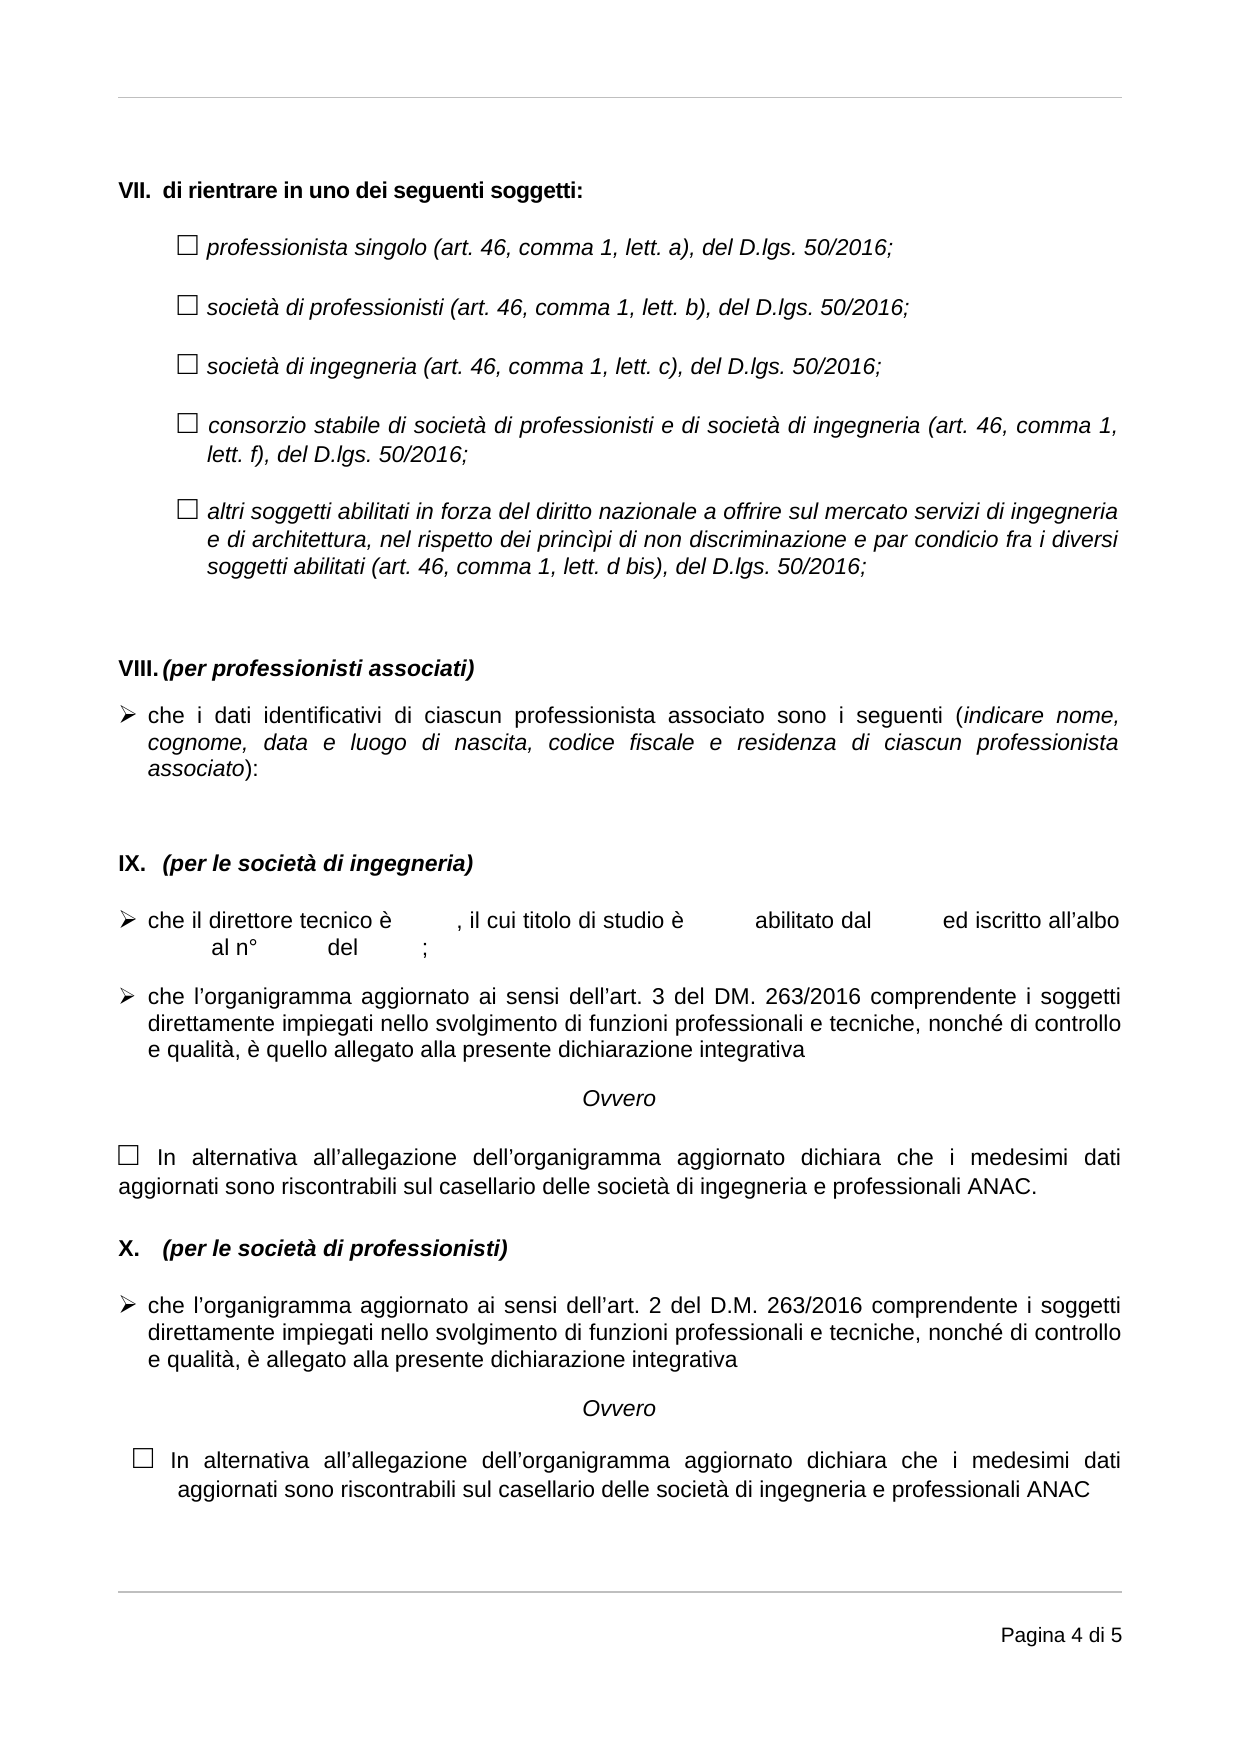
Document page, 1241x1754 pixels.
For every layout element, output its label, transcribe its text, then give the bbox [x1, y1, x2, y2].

text □ società di professionisti (art. 46, comma 1, lett. b), del D.lgs. 50/2016; [177, 284, 1122, 322]
text □ società di ingegneria (art. 46, comma 1, lett. c), del D.lgs. 50/2016; [177, 343, 1122, 381]
list che il direttore tecnico è , il cui titolo di studio è abilitato dal ed iscritto all’albo al n° del ; [118, 907, 1122, 960]
text Ovvero [118, 1085, 1122, 1112]
list (per professionisti associati) [118, 655, 1122, 681]
text □ professionista singolo (art. 46, comma 1, lett. a), del D.lgs. 50/2016; [177, 224, 1122, 263]
list che l’organigramma aggiornato ai sensi dell’art. 3 del DM. 263/2016 comprendente i soggetti direttamente impiegati nello svolgimento di funzioni professionali e tecniche, nonché di controllo e qualità, è quello allegato alla presente dichiarazione integrativa [118, 983, 1122, 1062]
list che l’organigramma aggiornato ai sensi dell’art. 2 del D.M. 263/2016 comprendente i soggetti direttamente impiegati nello svolgimento di funzioni professionali e tecniche, nonché di controllo e qualità, è allegato alla presente dichiarazione integrativa [118, 1292, 1122, 1372]
text □ In alternativa all’allegazione dell’organigramma aggiornato dichiara che i medesimi dati aggiornati sono riscontrabili sul casellario delle società di ingegneria e professionali ANAC [133, 1437, 1122, 1502]
list che i dati identificativi di ciascun professionista associato sono i seguenti (indicare nome, cognome, data e luogo di nascita, codice fiscale e residenza di ciascun professionista associato): [118, 702, 1122, 781]
text □ consorzio stabile di società di professionisti e di società di ingegneria (art. 46, comma 1, lett. f), del D.lgs. 50/2016; [177, 402, 1122, 467]
list (per le società di ingegneria) [118, 849, 1122, 876]
list di rientrare in uno dei seguenti soggetti: [118, 177, 1122, 203]
text Ovvero [118, 1395, 1122, 1421]
text □ altri soggetti abilitati in forza del diritto nazionale a offrire sul mercato servizi di ingegneria e di architettura, nel rispetto dei princìpi di non discriminazione e par condicio fra i diversi soggetti abilitati (art. 46, comma 1, lett. d bis), del D.lgs. 50/2016; [177, 488, 1122, 579]
text □ In alternativa all’allegazione dell’organigramma aggiornato dichiara che i medesimi dati aggiornati sono riscontrabili sul casellario delle società di ingegneria e professionali ANAC. [118, 1134, 1122, 1199]
list (per le società di professionisti) [118, 1235, 1122, 1261]
